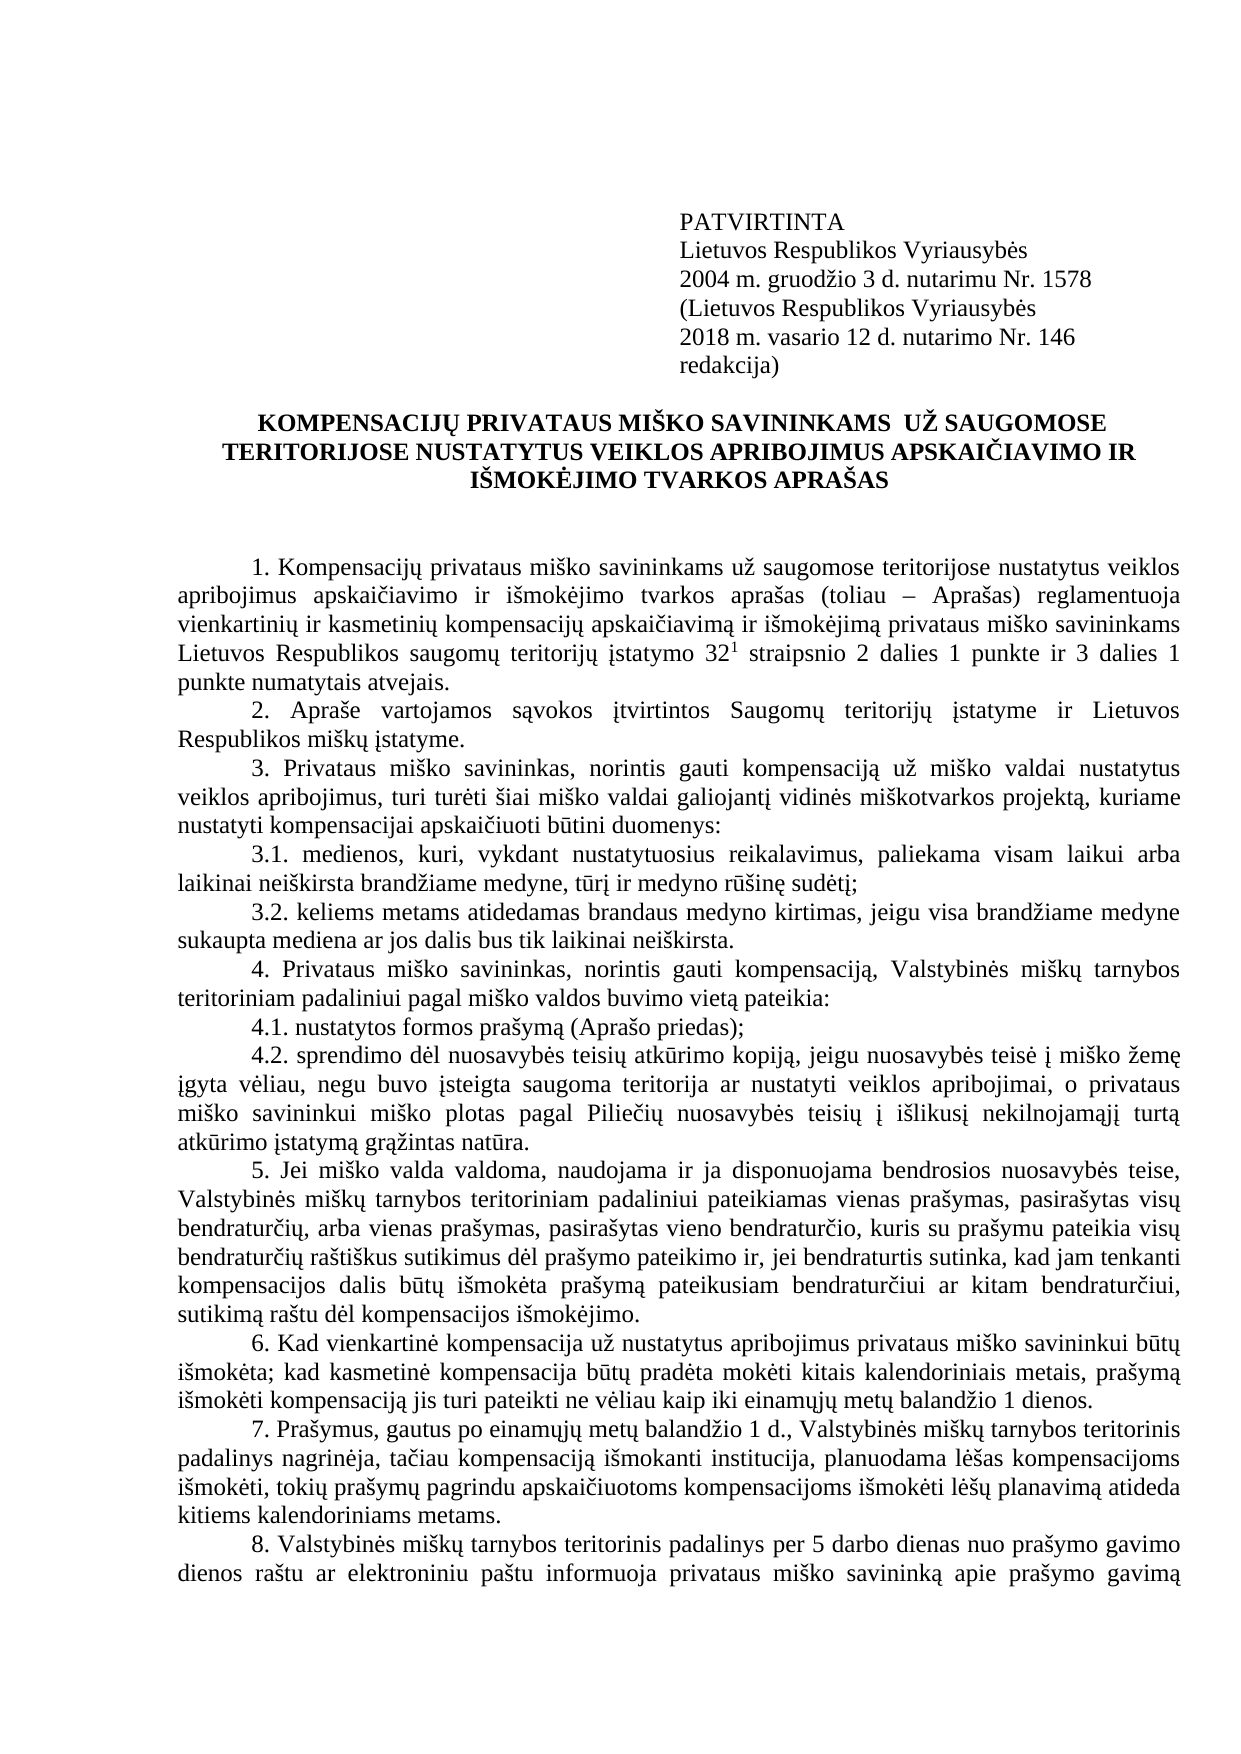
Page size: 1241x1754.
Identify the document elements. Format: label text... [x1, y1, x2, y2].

text 8. Valstybinės miškų tarnybos teritorinis padalinys per 5 darbo dienas nuo prašymo gavimo dienos raštu ar elektroniniu paštu informuoja privataus miško savininką apie prašymo gavimą [177, 1529, 1181, 1587]
text 2004 m. gruodžio 3 d. nutarimu Nr. 1578 [679, 264, 1181, 293]
text 5. Jei miško valda valdoma, naudojama ir ja disponuojama bendrosios nuosavybės teise, Valstybinės miškų tarnybos teritoriniam padaliniui pateikiamas vienas prašymas, pasirašytas visų bendraturčių, arba vienas prašymas, pasirašytas vieno bendraturčio, kuris su prašymu pateikia visų bendraturčių raštiškus sutikimus dėl prašymo pateikimo ir, jei bendraturtis sutinka, kad jam tenkanti kompensacijos dalis būtų išmokėta prašymą pateikusiam bendraturčiui ar kitam bendraturčiui, sutikimą raštu dėl kompensacijos išmokėjimo. [177, 1155, 1181, 1328]
text PATVIRTINTA [679, 207, 1181, 235]
text 4.2. sprendimo dėl nuosavybės teisių atkūrimo kopiją, jeigu nuosavybės teisė į miško žemę įgyta vėliau, negu buvo įsteigta saugoma teritorija ar nustatyti veiklos apribojimai, o privataus miško savininkui miško plotas pagal Piliečių nuosavybės teisių į išlikusį nekilnojamąjį turtą atkūrimo įstatymą grąžintas natūra. [177, 1040, 1181, 1155]
text 7. Prašymus, gautus po einamųjų metų balandžio 1 d., Valstybinės miškų tarnybos teritorinis padalinys nagrinėja, tačiau kompensaciją išmokanti institucija, planuodama lėšas kompensacijoms išmokėti, tokių prašymų pagrindu apskaičiuotoms kompensacijoms išmokėti lėšų planavimą atideda kitiems kalendoriniams metams. [177, 1414, 1181, 1529]
text 3.2. keliems metams atidedamas brandaus medyno kirtimas, jeigu visa brandžiame medyne sukaupta mediena ar jos dalis bus tik laikinai neiškirsta. [177, 897, 1181, 954]
text (Lietuvos Respublikos Vyriausybės [679, 293, 1181, 322]
text 2018 m. vasario 12 d. nutarimo Nr. 146 [679, 322, 1181, 350]
text 4.1. nustatytos formos prašymą (Aprašo priedas); [177, 1012, 1181, 1040]
text 2. Apraše vartojamos sąvokos įtvirtintos Saugomų teritorijų įstatyme ir Lietuvos Respublikos miškų įstatyme. [177, 695, 1181, 753]
text 1. Kompensacijų privataus miško savininkams už saugomose teritorijose nustatytus veiklos apribojimus apskaičiavimo ir išmokėjimo tvarkos aprašas (toliau – Aprašas) reglamentuoja vienkartinių ir kasmetinių kompensacijų apskaičiavimą ir išmokėjimą privataus miško savininkams Lietuvos Respublikos saugomų teritorijų įstatymo 321 straipsnio 2 dalies 1 punkte ir 3 dalies 1 punkte numatytais atvejais. [177, 552, 1181, 695]
text 3.1. medienos, kuri, vykdant nustatytuosius reikalavimus, paliekama visam laikui arba laikinai neiškirsta brandžiame medyne, tūrį ir medyno rūšinę sudėtį; [177, 839, 1181, 897]
text Lietuvos Respublikos Vyriausybės [679, 235, 1181, 264]
text KOMPENSACIJŲ PRIVATAUS MIŠKO SAVININKAMS UŽ SAUGOMOSE TERITORIJOSE NUSTATYTUS VEIKLOS APRIBOJIMUS APSKAIČIAVIMO IR IŠMOKĖJIMO TVARKOS APRAŠAS [177, 408, 1181, 494]
text 4. Privataus miško savininkas, norintis gauti kompensaciją, Valstybinės miškų tarnybos teritoriniam padaliniui pagal miško valdos buvimo vietą pateikia: [177, 954, 1181, 1012]
text 6. Kad vienkartinė kompensacija už nustatytus apribojimus privataus miško savininkui būtų išmokėta; kad kasmetinė kompensacija būtų pradėta mokėti kitais kalendoriniais metais, prašymą išmokėti kompensaciją jis turi pateikti ne vėliau kaip iki einamųjų metų balandžio 1 dienos. [177, 1328, 1181, 1414]
text redakcija) [679, 350, 1181, 379]
text 3. Privataus miško savininkas, norintis gauti kompensaciją už miško valdai nustatytus veiklos apribojimus, turi turėti šiai miško valdai galiojantį vidinės miškotvarkos projektą, kuriame nustatyti kompensacijai apskaičiuoti būtini duomenys: [177, 753, 1181, 839]
